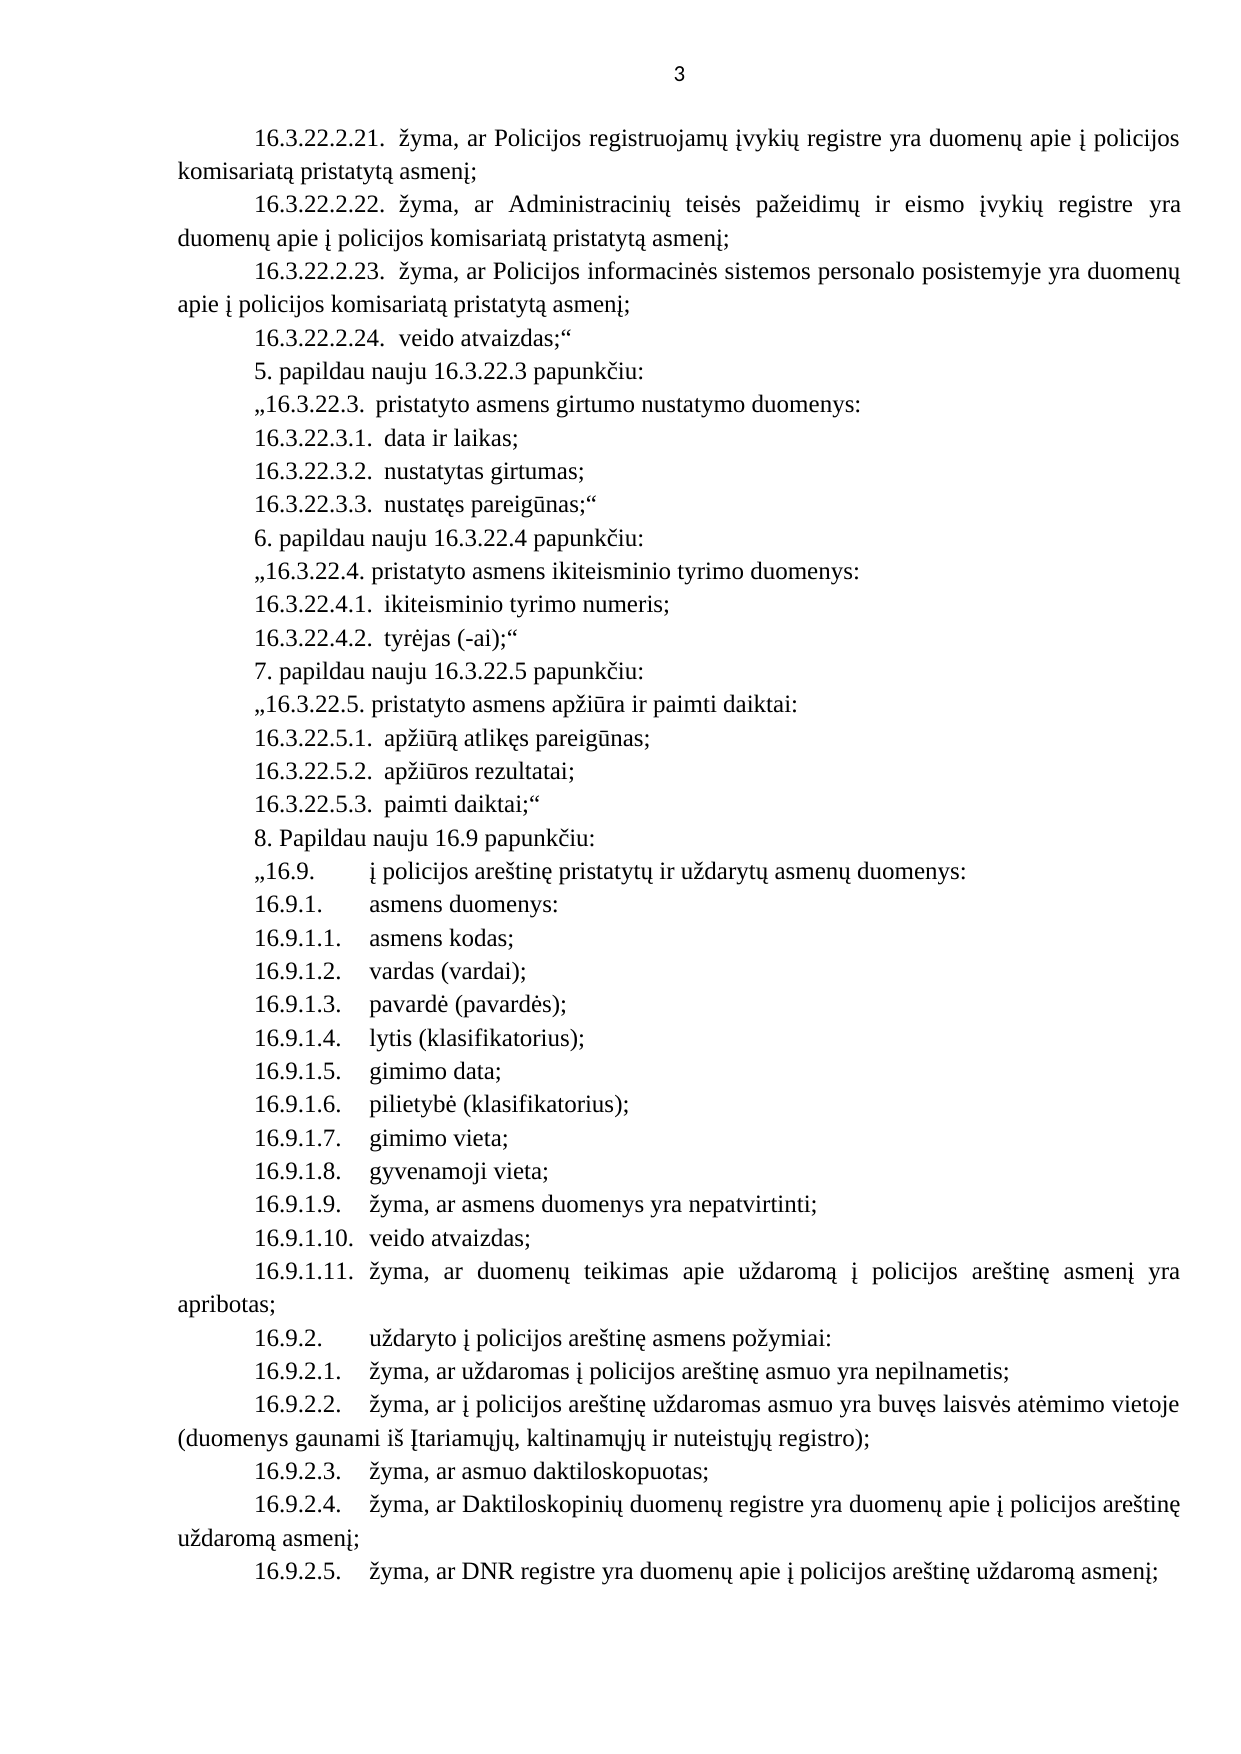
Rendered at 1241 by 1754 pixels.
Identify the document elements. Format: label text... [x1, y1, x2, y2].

text „16.3.22.5. pristatyto asmens apžiūra ir paimti daiktai: [177, 685, 1181, 718]
text 16.9.1.7. gimimo vieta; [177, 1118, 1181, 1151]
text 16.9.2.2. žyma, ar į policijos areštinę uždaromas asmuo yra buvęs laisvės atėmimo vietoje (duomenys gaunami iš Įtariamųjų, kaltinamųjų ir nuteistųjų registro); [177, 1385, 1181, 1451]
text 16.3.22.3.1. data ir laikas; [177, 418, 1181, 451]
text 16.9.2.5. žyma, ar DNR registre yra duomenų apie į policijos areštinę uždaromą asmenį; [177, 1551, 1181, 1585]
text 16.3.22.3.2. nustatytas girtumas; [177, 451, 1181, 485]
text „16.3.22.3. pristatyto asmens girtumo nustatymo duomenys: [177, 385, 1181, 418]
text 16.9.1.9. žyma, ar asmens duomenys yra nepatvirtinti; [177, 1185, 1181, 1218]
text 5. papildau nauju 16.3.22.3 papunkčiu: [177, 351, 1181, 385]
text 7. papildau nauju 16.3.22.5 papunkčiu: [177, 651, 1181, 685]
text 16.9.1.3. pavardė (pavardės); [177, 985, 1181, 1018]
text 16.9.1.8. gyvenamoji vieta; [177, 1151, 1181, 1185]
text 16.3.22.3.3. nustatęs pareigūnas;“ [177, 485, 1181, 518]
text 16.9.2.3. žyma, ar asmuo daktiloskopuotas; [177, 1451, 1181, 1485]
text 16.3.22.2.21. žyma, ar Policijos registruojamų įvykių registre yra duomenų apie į policijos komisariatą pristatytą asmenį; [177, 118, 1181, 185]
text 16.9.2. uždaryto į policijos areštinę asmens požymiai: [177, 1318, 1181, 1351]
text 16.9.1.10. veido atvaizdas; [177, 1218, 1181, 1251]
text 16.9.1.5. gimimo data; [177, 1051, 1181, 1085]
text 16.9.1.6. pilietybė (klasifikatorius); [177, 1085, 1181, 1118]
text 16.3.22.2.24. veido atvaizdas;“ [177, 318, 1181, 351]
text 16.3.22.2.23. žyma, ar Policijos informacinės sistemos personalo posistemyje yra duomenų apie į policijos komisariatą pristatytą asmenį; [177, 251, 1181, 318]
text 16.3.22.5.3. paimti daiktai;“ [177, 785, 1181, 818]
text 16.9.1.4. lytis (klasifikatorius); [177, 1018, 1181, 1051]
text 8. Papildau nauju 16.9 papunkčiu: [177, 818, 1181, 851]
text 16.3.22.4.2. tyrėjas (-ai);“ [177, 618, 1181, 651]
text 6. papildau nauju 16.3.22.4 papunkčiu: [177, 518, 1181, 551]
text 16.9.2.4. žyma, ar Daktiloskopinių duomenų registre yra duomenų apie į policijos areštinę uždaromą asmenį; [177, 1485, 1181, 1551]
text 16.9.1.2. vardas (vardai); [177, 951, 1181, 985]
text 16.3.22.5.1. apžiūrą atlikęs pareigūnas; [177, 718, 1181, 751]
text „16.9. į policijos areštinę pristatytų ir uždarytų asmenų duomenys: [177, 851, 1181, 885]
text 16.3.22.5.2. apžiūros rezultatai; [177, 751, 1181, 785]
text 16.9.1.1. asmens kodas; [177, 918, 1181, 951]
text 16.9.2.1. žyma, ar uždaromas į policijos areštinę asmuo yra nepilnametis; [177, 1351, 1181, 1385]
text 16.3.22.2.22. žyma, ar Administracinių teisės pažeidimų ir eismo įvykių registre yra duomenų apie į policijos komisariatą pristatytą asmenį; [177, 185, 1181, 251]
text 16.9.1. asmens duomenys: [177, 885, 1181, 918]
text 16.9.1.11. žyma, ar duomenų teikimas apie uždaromą į policijos areštinę asmenį yra apribotas; [177, 1251, 1181, 1318]
text „16.3.22.4. pristatyto asmens ikiteisminio tyrimo duomenys: [177, 551, 1181, 585]
text 16.3.22.4.1. ikiteisminio tyrimo numeris; [177, 585, 1181, 618]
